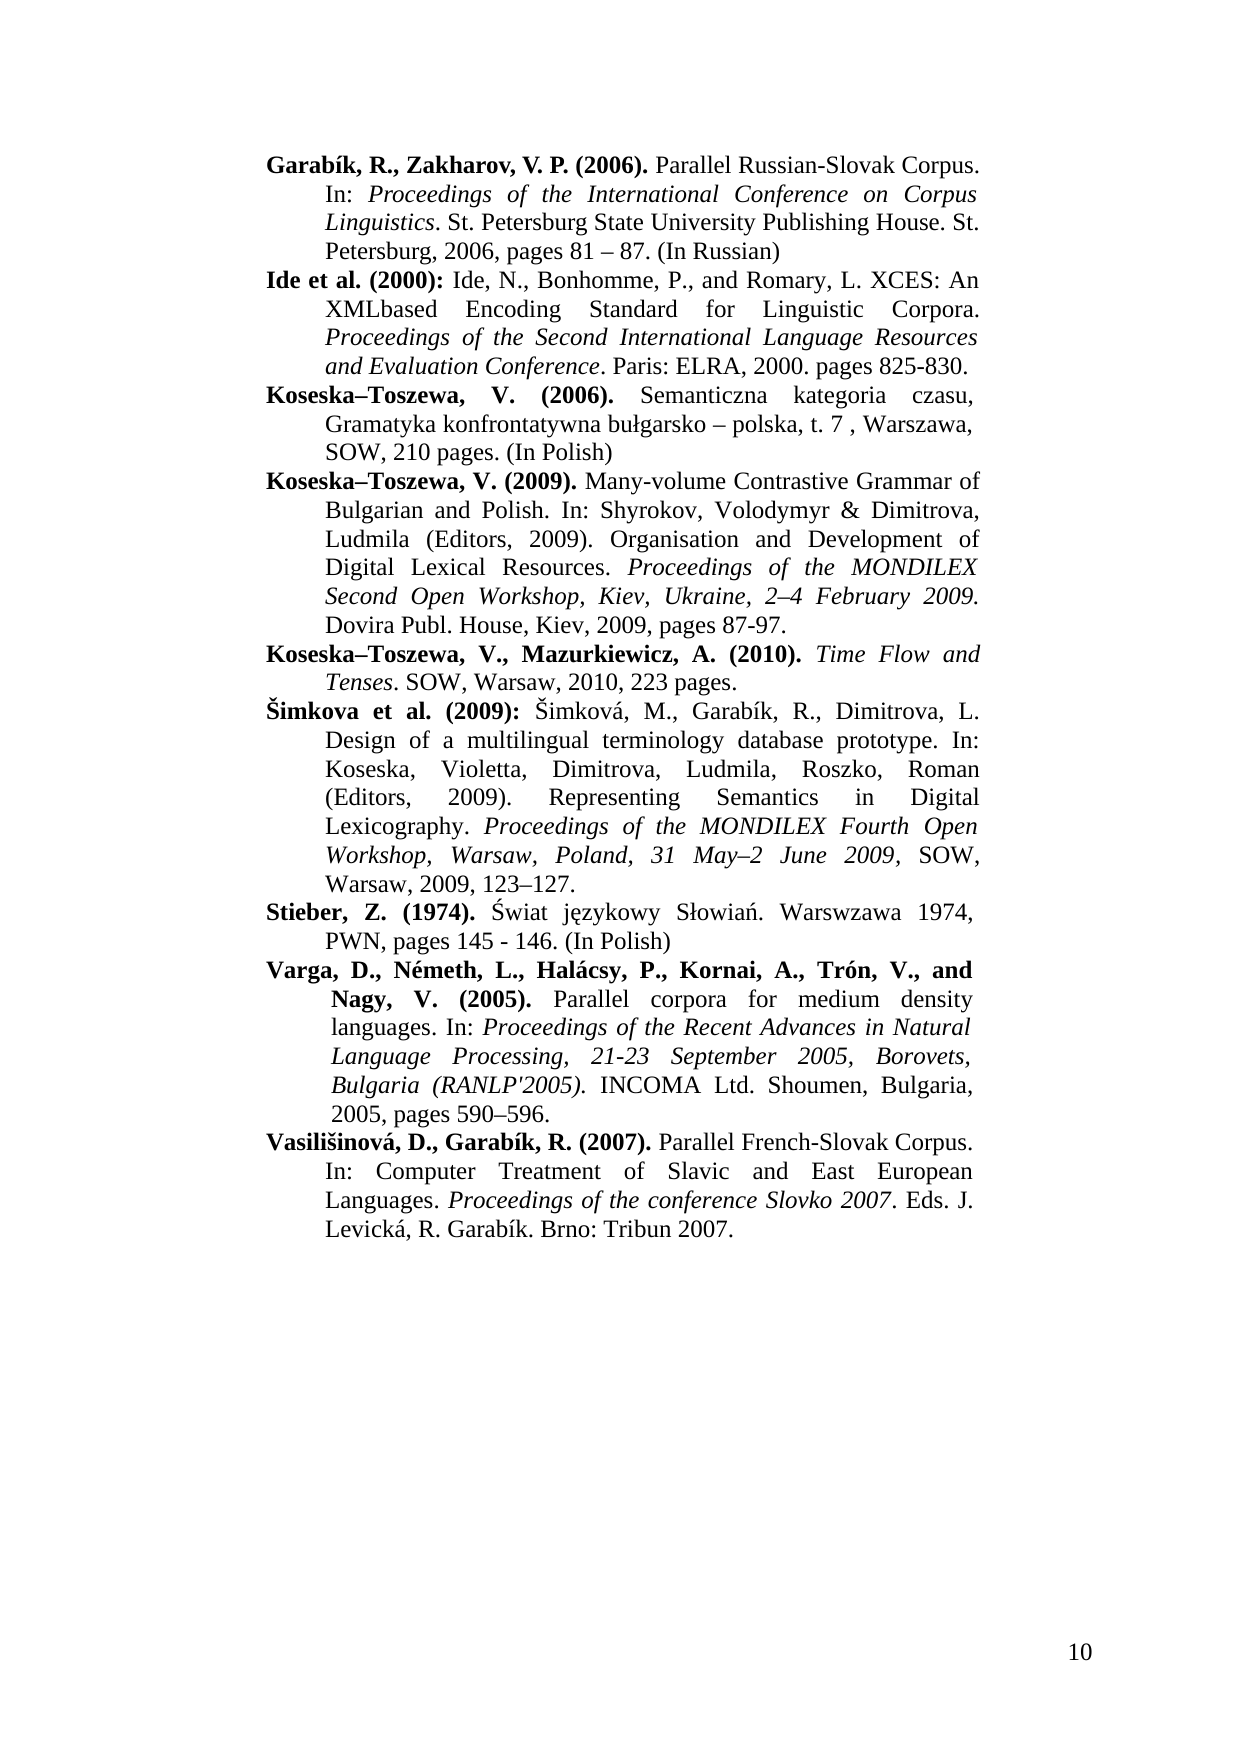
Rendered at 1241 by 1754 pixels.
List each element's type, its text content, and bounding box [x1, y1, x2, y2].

text Varga, D., Németh, L., Halácsy, P., Kornai, A., Trón, V., and Nagy, V. (2005). Parallel corpora for medium density languages. In: Proceedings of the Recent Advances in Natural Language Processing, 21-23 September 2005, Borovets, Bulgaria (RANLP'2005). INCOMA Ltd. Shoumen, Bulgaria, 2005, pages 590–596. [266, 955, 974, 1127]
text Koseska–Toszewa, V., Mazurkiewicz, A. (2010). Time Flow and Tenses. SOW, Warsaw, 2010, 223 pages. [266, 639, 980, 696]
text Šimkova et al. (2009): Šimková, M., Garabík, R., Dimitrova, L. Design of a multilingual terminology database prototype. In: Koseska, Violetta, Dimitrova, Ludmila, Roszko, Roman (Editors, 2009). Representing Semantics in Digital Lexicography. Proceedings of the MONDILEX Fourth Open Workshop, Warsaw, Poland, 31 May–2 June 2009, SOW, Warsaw, 2009, 123–127. [266, 696, 980, 897]
text Vasilišinová, D., Garabík, R. (2007). Parallel French-Slovak Corpus. In: Computer Treatment of Slavic and East European Languages. Proceedings of the conference Slovko 2007. Eds. J. Levická, R. Garabík. Brno: Tribun 2007. [266, 1127, 974, 1242]
text Ide et al. (2000): Ide, N., Bonhomme, P., and Romary, L. XCES: An XMLbased Encoding Standard for Linguistic Corpora. Proceedings of the Second International Language Resources and Evaluation Conference. Paris: ELRA, 2000. pages 825-830. [266, 265, 980, 380]
text Koseska–Toszewa, V. (2009). Many-volume Contrastive Grammar of Bulgarian and Polish. In: Shyrokov, Volodymyr & Dimitrova, Ludmila (Editors, 2009). Organisation and Development of Digital Lexical Resources. Proceedings of the MONDILEX Second Open Workshop, Kiev, Ukraine, 2–4 February 2009. Dovira Publ. House, Kiev, 2009, pages 87-97. [266, 466, 980, 639]
text Koseska–Toszewa, V. (2006). Semanticzna kategoria czasu, Gramatyka konfrontatywna bułgarsko – polska, t. 7 , Warszawa, SOW, 210 pages. (In Polish) [266, 380, 974, 466]
text Garabík, R., Zakharov, V. P. (2006). Parallel Russian-Slovak Corpus. In: Proceedings of the International Conference on Corpus Linguistics. St. Petersburg State University Publishing House. St. Petersburg, 2006, pages 81 – 87. (In Russian) [266, 150, 980, 265]
text Stieber, Z. (1974). Świat językowy Słowiań. Warswzawa 1974, PWN, pages 145 - 146. (In Polish) [266, 897, 974, 955]
